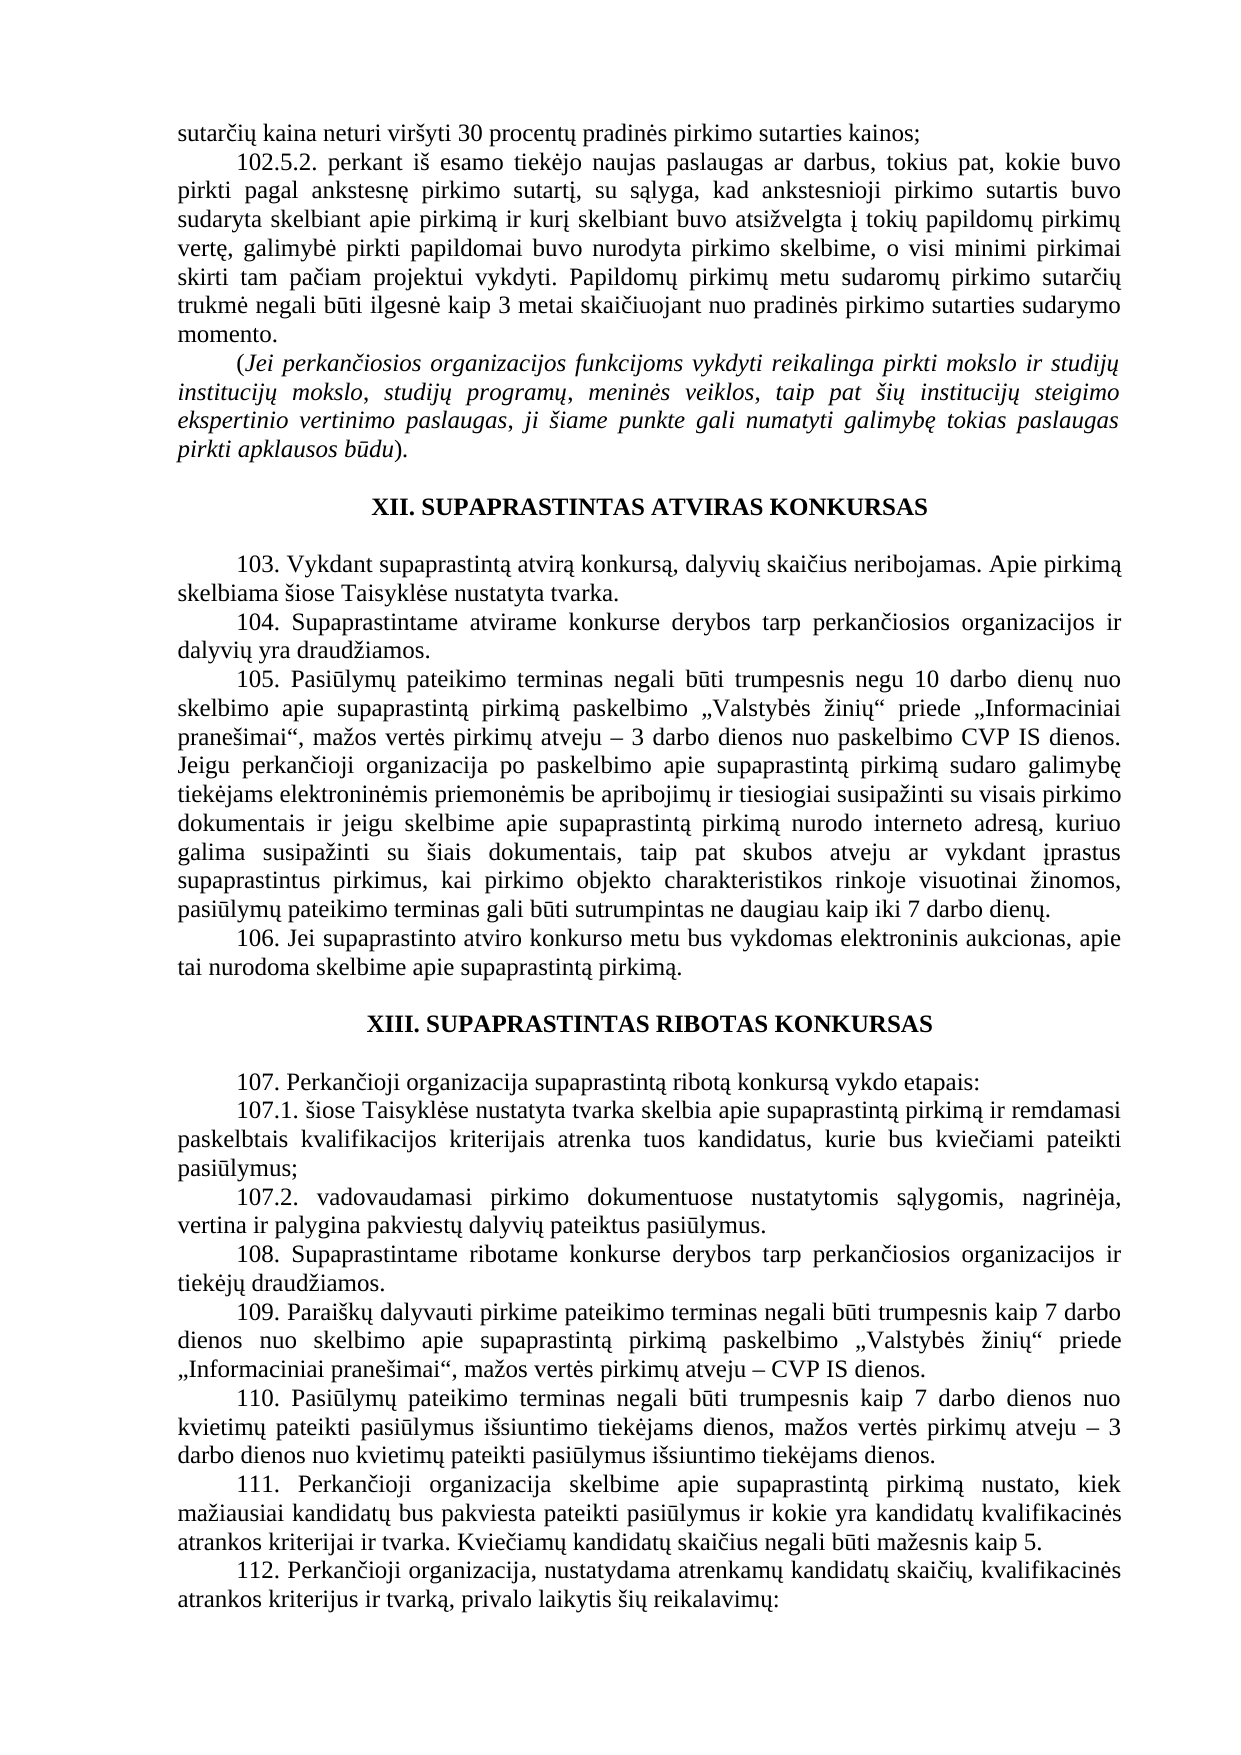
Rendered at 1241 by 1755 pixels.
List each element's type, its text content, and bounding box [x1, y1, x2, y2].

text XII. SUPAPRASTINTAS ATVIRAS KONKURSAS [177, 492, 1122, 521]
text 106. Jei supaprastinto atviro konkurso metu bus vykdomas elektroninis aukcionas, apie tai nurodoma skelbime apie supaprastintą pirkimą. [177, 923, 1122, 981]
text (Jei perkančiosios organizacijos funkcijoms vykdyti reikalinga pirkti mokslo ir studijų institucijų mokslo, studijų programų, meninės veiklos, taip pat šių institucijų steigimo ekspertinio vertinimo paslaugas, ji šiame punkte gali numatyti galimybę tokias paslaugas pirkti apklausos būdu). [177, 348, 1122, 463]
text 103. Vykdant supaprastintą atvirą konkursą, dalyvių skaičius neribojamas. Apie pirkimą skelbiama šiose Taisyklėse nustatyta tvarka. [177, 549, 1122, 607]
text 107.1. šiose Taisyklėse nustatyta tvarka skelbia apie supaprastintą pirkimą ir remdamasi paskelbtais kvalifikacijos kriterijais atrenka tuos kandidatus, kurie bus kviečiami pateikti pasiūlymus; [177, 1096, 1122, 1182]
text 105. Pasiūlymų pateikimo terminas negali būti trumpesnis negu 10 darbo dienų nuo skelbimo apie supaprastintą pirkimą paskelbimo „Valstybės žinių“ priede „Informaciniai pranešimai“, mažos vertės pirkimų atveju – 3 darbo dienos nuo paskelbimo CVP IS dienos. Jeigu perkančioji organizacija po paskelbimo apie supaprastintą pirkimą sudaro galimybę tiekėjams elektroninėmis priemonėmis be apribojimų ir tiesiogiai susipažinti su visais pirkimo dokumentais ir jeigu skelbime apie supaprastintą pirkimą nurodo interneto adresą, kuriuo galima susipažinti su šiais dokumentais, taip pat skubos atveju ar vykdant įprastus supaprastintus pirkimus, kai pirkimo objekto charakteristikos rinkoje visuotinai žinomos, pasiūlymų pateikimo terminas gali būti sutrumpintas ne daugiau kaip iki 7 darbo dienų. [177, 664, 1122, 923]
text XIII. SUPAPRASTINTAS RIBOTAS KONKURSAS [177, 1009, 1122, 1038]
text 108. Supaprastintame ribotame konkurse derybos tarp perkančiosios organizacijos ir tiekėjų draudžiamos. [177, 1239, 1122, 1297]
text 107.2. vadovaudamasi pirkimo dokumentuose nustatytomis sąlygomis, nagrinėja, vertina ir palygina pakviestų dalyvių pateiktus pasiūlymus. [177, 1182, 1122, 1239]
text 111. Perkančioji organizacija skelbime apie supaprastintą pirkimą nustato, kiek mažiausiai kandidatų bus pakviesta pateikti pasiūlymus ir kokie yra kandidatų kvalifikacinės atrankos kriterijai ir tvarka. Kviečiamų kandidatų skaičius negali būti mažesnis kaip 5. [177, 1469, 1122, 1556]
text 104. Supaprastintame atvirame konkurse derybos tarp perkančiosios organizacijos ir dalyvių yra draudžiamos. [177, 607, 1122, 664]
text 110. Pasiūlymų pateikimo terminas negali būti trumpesnis kaip 7 darbo dienos nuo kvietimų pateikti pasiūlymus išsiuntimo tiekėjams dienos, mažos vertės pirkimų atveju – 3 darbo dienos nuo kvietimų pateikti pasiūlymus išsiuntimo tiekėjams dienos. [177, 1383, 1122, 1469]
text 112. Perkančioji organizacija, nustatydama atrenkamų kandidatų skaičių, kvalifikacinės atrankos kriterijus ir tvarką, privalo laikytis šių reikalavimų: [177, 1556, 1122, 1613]
text 107. Perkančioji organizacija supaprastintą ribotą konkursą vykdo etapais: [177, 1067, 1122, 1096]
text 109. Paraiškų dalyvauti pirkime pateikimo terminas negali būti trumpesnis kaip 7 darbo dienos nuo skelbimo apie supaprastintą pirkimą paskelbimo „Valstybės žinių“ priede „Informaciniai pranešimai“, mažos vertės pirkimų atveju – CVP IS dienos. [177, 1297, 1122, 1383]
text sutarčių kaina neturi viršyti 30 procentų pradinės pirkimo sutarties kainos; [177, 118, 1122, 147]
text 102.5.2. perkant iš esamo tiekėjo naujas paslaugas ar darbus, tokius pat, kokie buvo pirkti pagal ankstesnę pirkimo sutartį, su sąlyga, kad ankstesnioji pirkimo sutartis buvo sudaryta skelbiant apie pirkimą ir kurį skelbiant buvo atsižvelgta į tokių papildomų pirkimų vertę, galimybė pirkti papildomai buvo nurodyta pirkimo skelbime, o visi minimi pirkimai skirti tam pačiam projektui vykdyti. Papildomų pirkimų metu sudaromų pirkimo sutarčių trukmė negali būti ilgesnė kaip 3 metai skaičiuojant nuo pradinės pirkimo sutarties sudarymo momento. [177, 147, 1122, 348]
